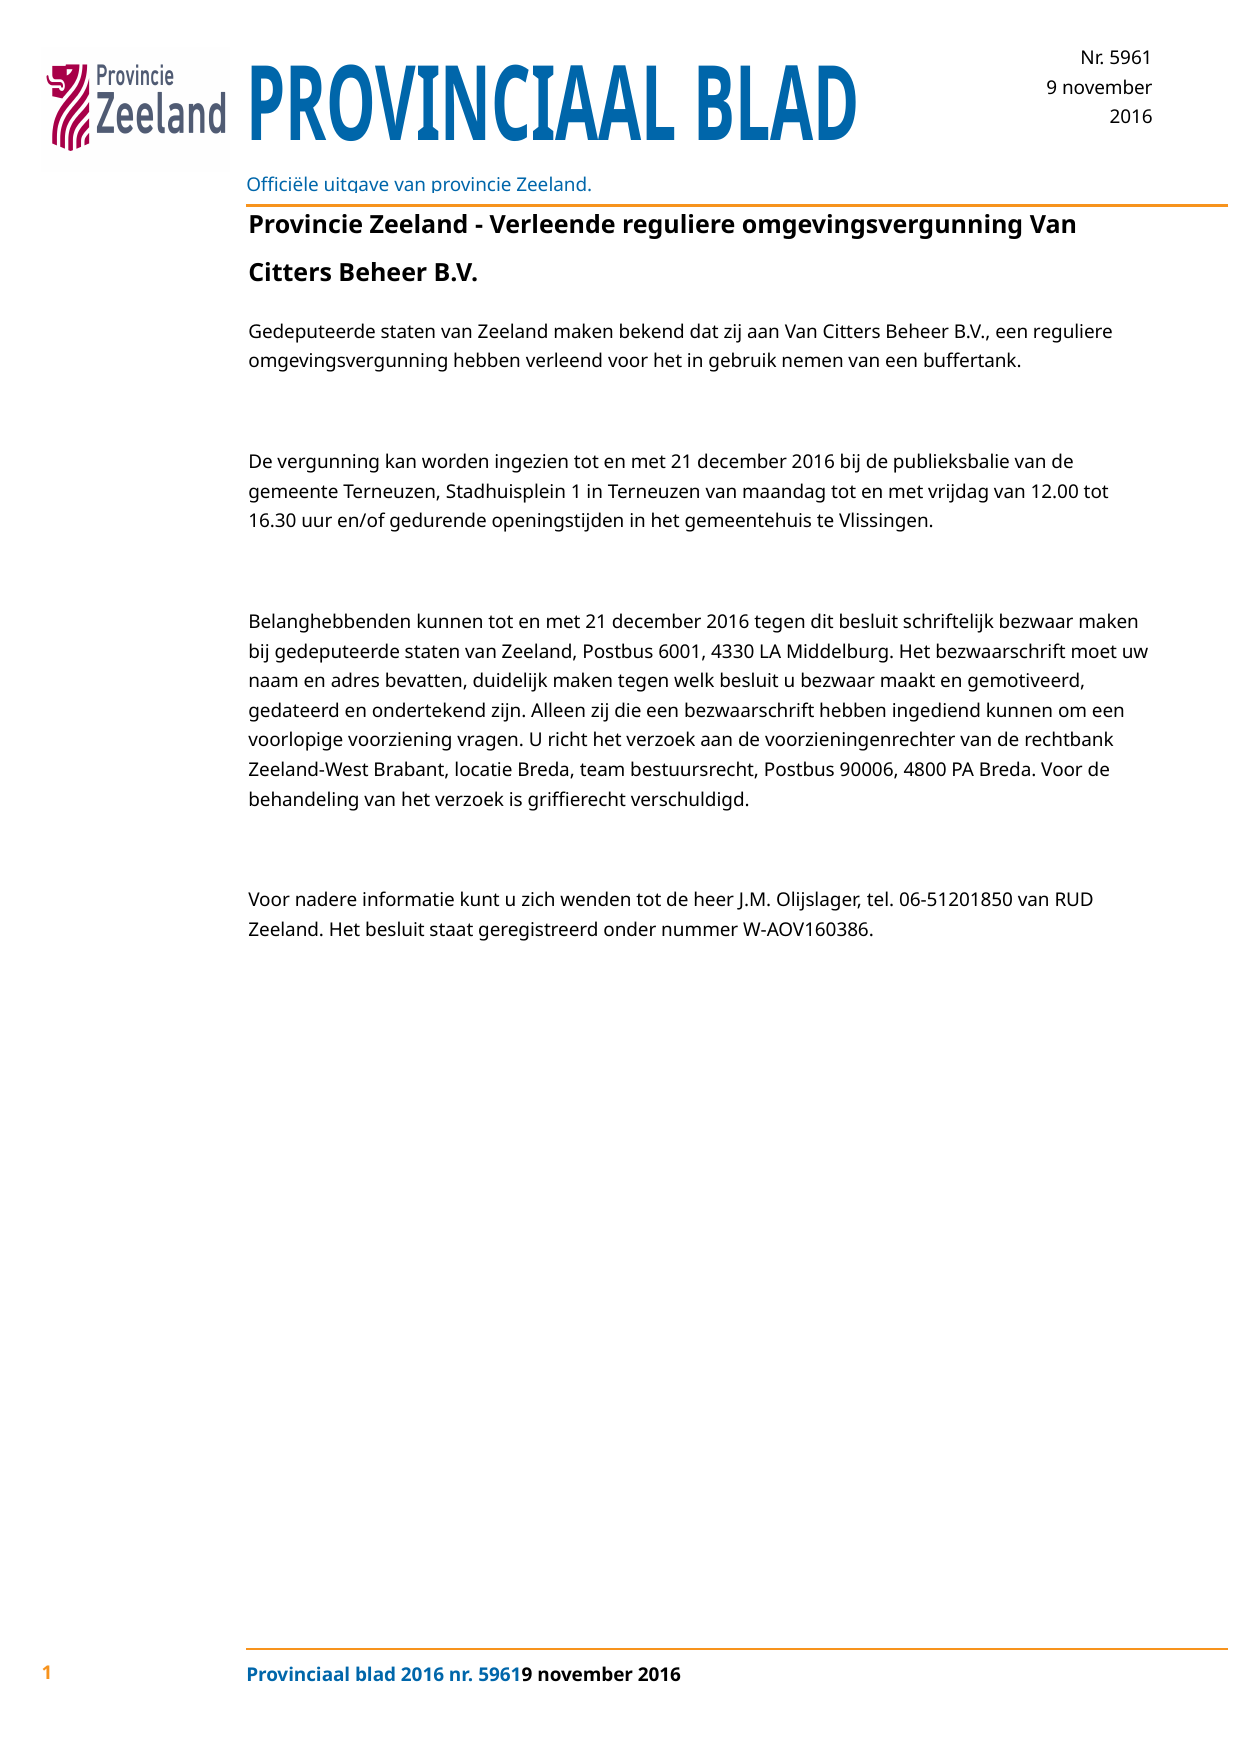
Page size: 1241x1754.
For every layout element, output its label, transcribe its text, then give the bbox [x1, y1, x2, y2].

text Voor nadere informatie kunt u zich wenden tot de heer J.M. Olijslager, tel. 06-51201850 van RUD Zeeland. Het besluit staat geregistreerd onder nummer W-AOV160386. [248, 887, 1152, 942]
text Gedeputeerde staten van Zeeland maken bekend dat zij aan Van Citters Beheer B.V., een reguliere omgevingsvergunning hebben verleend voor het in gebruik nemen van een buffertank. [248, 318, 1152, 373]
text De vergunning kan worden ingezien tot en met 21 december 2016 bij de publieksbalie van de gemeente Terneuzen, Stadhuisplein 1 in Terneuzen van maandag tot en met vrijdag van 12.00 tot 16.30 uur en/of gedurende openingstijden in het gemeentehuis te Vlissingen. [248, 448, 1152, 533]
text Belanghebbenden kunnen tot en met 21 december 2016 tegen dit besluit schriftelijk bezwaar maken bij gedeputeerde staten van Zeeland, Postbus 6001, 4330 LA Middelburg. Het bezwaarschrift moet uw naam en adres bevatten, duidelijk maken tegen welk besluit u bezwaar maakt en gemotiveerd, gedateerd en ondertekend zijn. Alleen zij die een bezwaarschrift hebben ingediend kunnen om een voorlopige voorziening vragen. U richt het verzoek aan de voorzieningenrechter van de rechtbank Zeeland-West Brabant, locatie Breda, team bestuursrecht, Postbus 90006, 4800 PA Breda. Voor de behandeling van het verzoek is griffierecht verschuldigd. [248, 608, 1152, 812]
picture [41, 47, 231, 172]
text Provincie Zeeland - Verleende reguliere omgevingsvergunning Van Citters Beheer B.V. [248, 207, 1152, 288]
